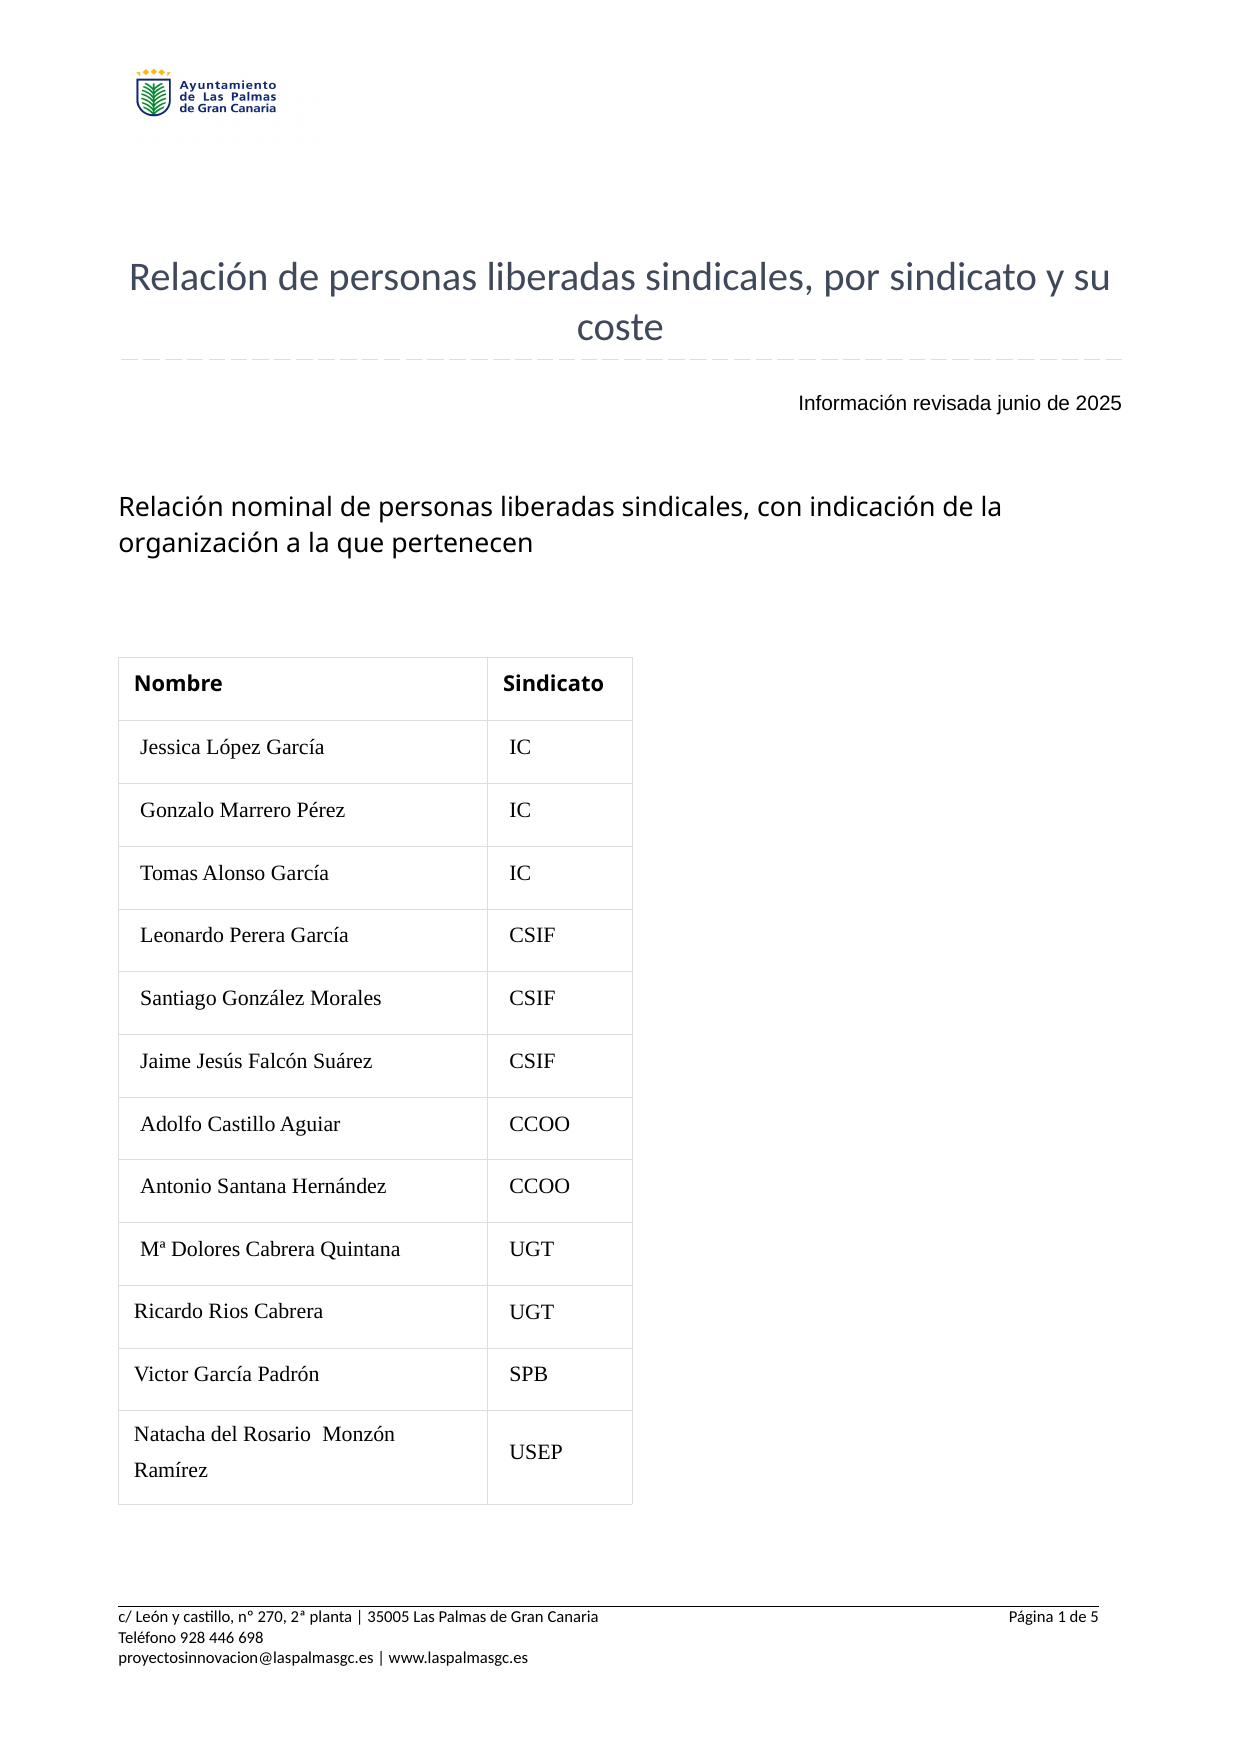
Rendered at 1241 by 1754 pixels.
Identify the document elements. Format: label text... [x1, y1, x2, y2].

table_cell Victor García Padrón [119, 1349, 487, 1410]
table_cell Mª Dolores Cabrera Quintana [119, 1223, 487, 1285]
table_cell CCOO [488, 1098, 632, 1159]
table_header Sindicato [488, 658, 632, 720]
table_cell IC [488, 847, 632, 908]
subtitle Relación de personas liberadas sindicales, por sindicato y su coste [118, 251, 1122, 360]
table_cell SPB [488, 1349, 632, 1410]
text Información revisada junio de 2025 [118, 383, 1122, 415]
table_cell Adolfo Castillo Aguiar [119, 1098, 487, 1159]
table_cell Ricardo Rios Cabrera [119, 1286, 487, 1347]
table_cell Antonio Santana Hernández [119, 1160, 487, 1222]
table_cell UGT [488, 1286, 632, 1347]
table_cell CSIF [488, 972, 632, 1034]
table_cell CCOO [488, 1160, 632, 1222]
table_cell IC [488, 784, 632, 846]
table_cell Tomas Alonso García [119, 847, 487, 908]
subtitle Relación nominal de personas liberadas sindicales, con indicación de la organización a la que pertenecen [118, 488, 1122, 560]
table_cell Leonardo Perera García [119, 910, 487, 971]
table_cell CSIF [488, 910, 632, 971]
table_cell Santiago González Morales [119, 972, 487, 1034]
table_cell CSIF [488, 1035, 632, 1097]
table_cell IC [488, 721, 632, 783]
table_cell UGT [488, 1223, 632, 1285]
table_cell Gonzalo Marrero Pérez [119, 784, 487, 846]
table_header Nombre [119, 658, 487, 720]
table_cell Jessica López García [119, 721, 487, 783]
picture [118, 65, 336, 144]
table_cell Jaime Jesús Falcón Suárez [119, 1035, 487, 1097]
table_cell USEP [488, 1411, 632, 1503]
table_cell Natacha del Rosario Monzón Ramírez [119, 1411, 487, 1503]
